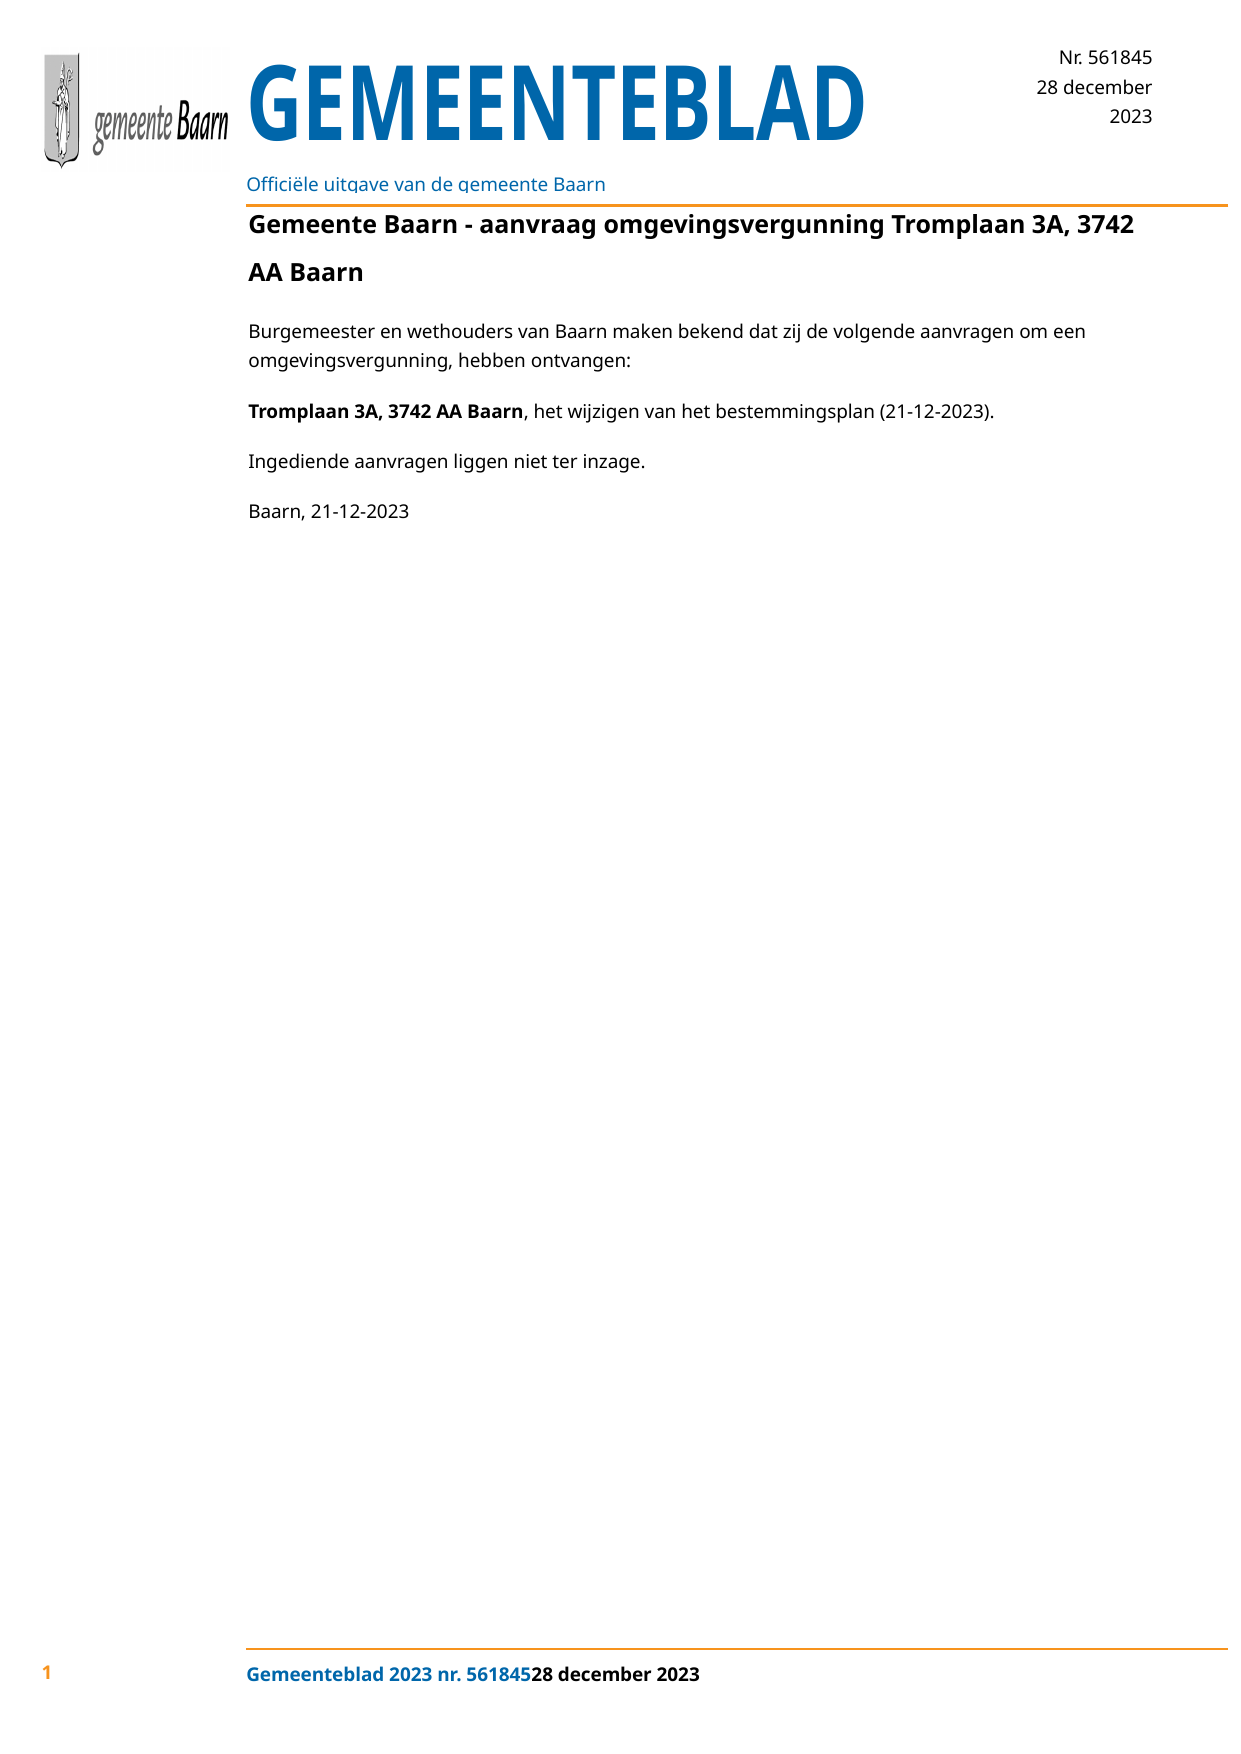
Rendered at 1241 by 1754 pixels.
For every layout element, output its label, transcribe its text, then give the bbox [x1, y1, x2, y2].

text Gemeente Baarn - aanvraag omgevingsvergunning Tromplaan 3A, 3742 AA Baarn [248, 207, 1152, 288]
text Burgemeester en wethouders van Baarn maken bekend dat zij de volgende aanvragen om een omgevingsvergunning, hebben ontvangen: [248, 318, 1152, 373]
text Tromplaan 3A, 3742 AA Baarn, het wijzigen van het bestemmingsplan (21-12-2023). [248, 398, 1152, 424]
text Baarn, 21-12-2023 [248, 499, 1152, 524]
text Ingediende aanvragen liggen niet ter inzage. [248, 448, 1152, 474]
picture [41, 47, 231, 172]
